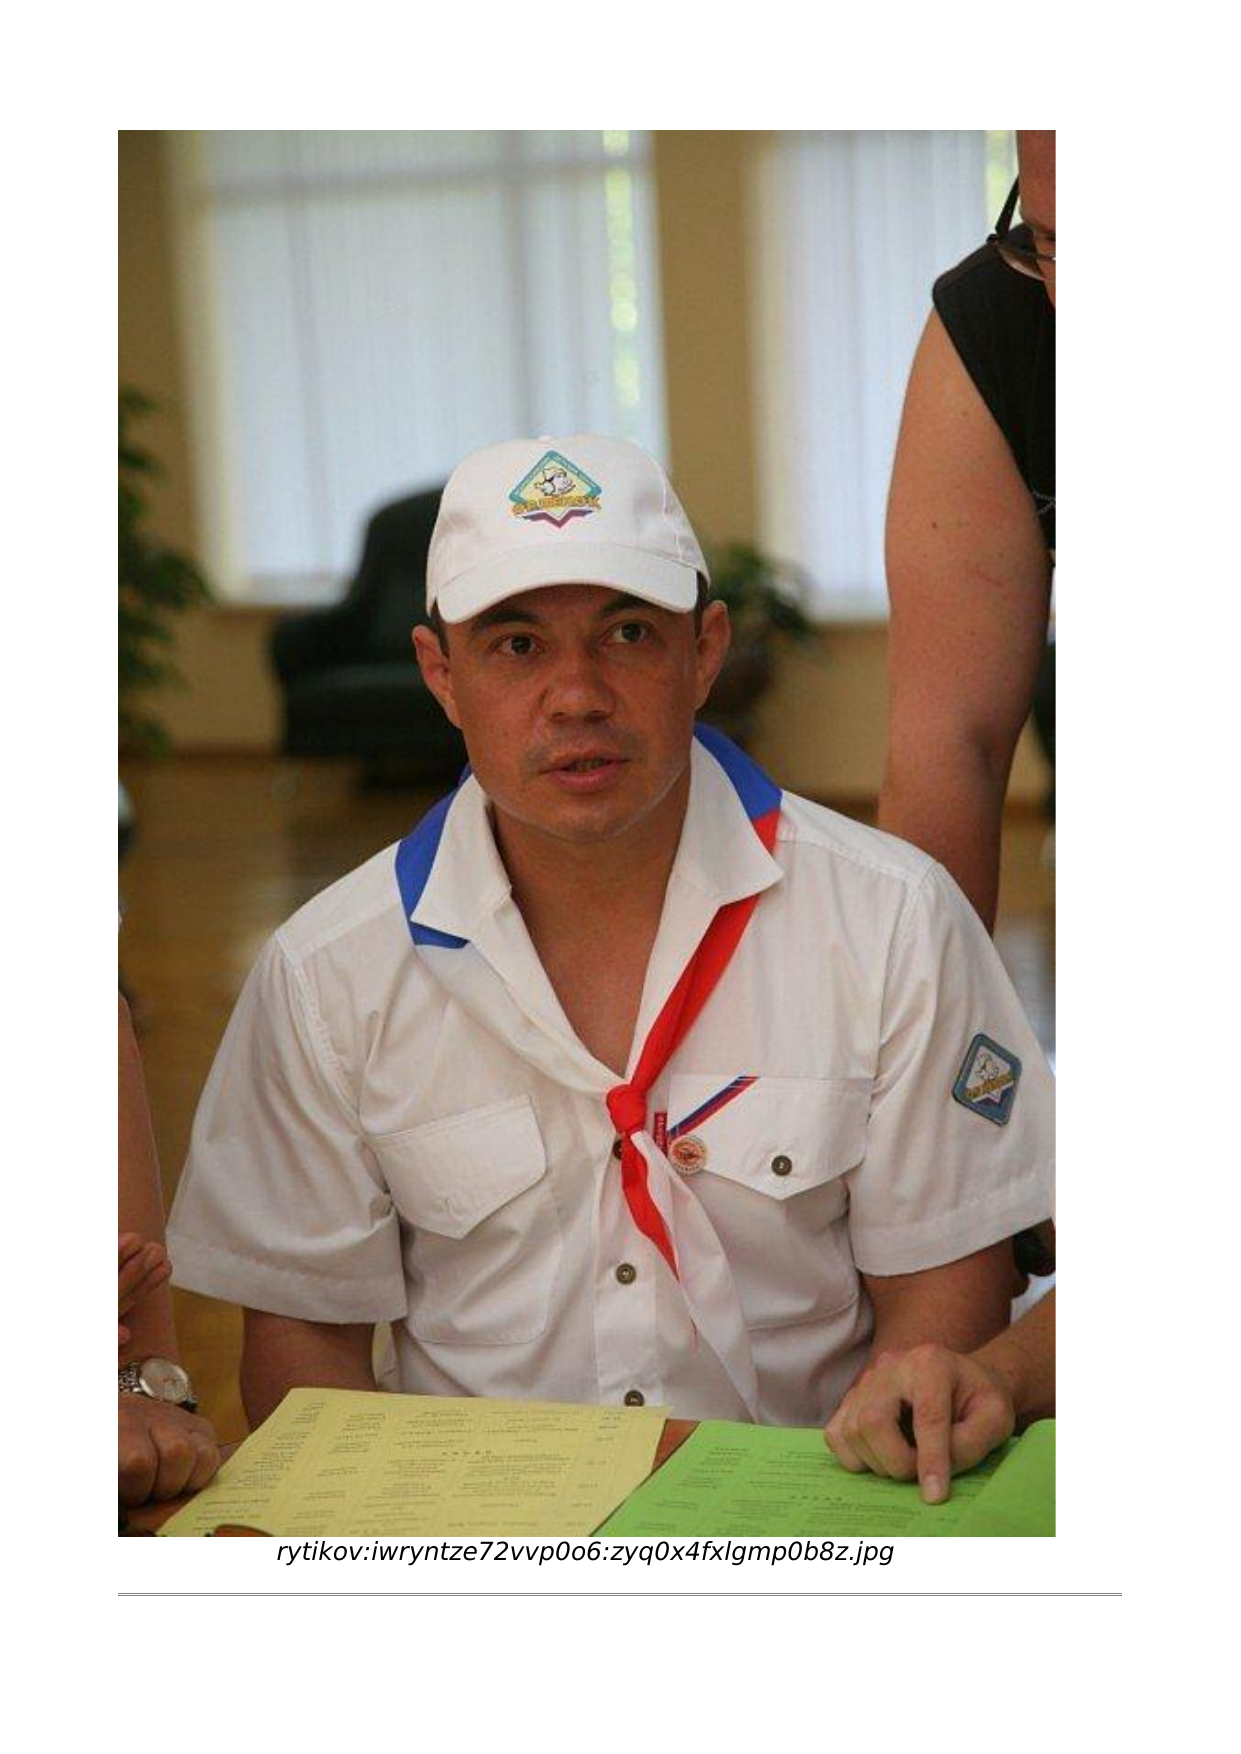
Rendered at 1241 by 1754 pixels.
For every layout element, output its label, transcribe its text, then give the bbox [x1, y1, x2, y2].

text rytikov:iwryntze72vvp0o6:zyq0x4fxlgmp0b8z.jpg [118, 1537, 1056, 1566]
picture [118, 130, 1056, 1537]
